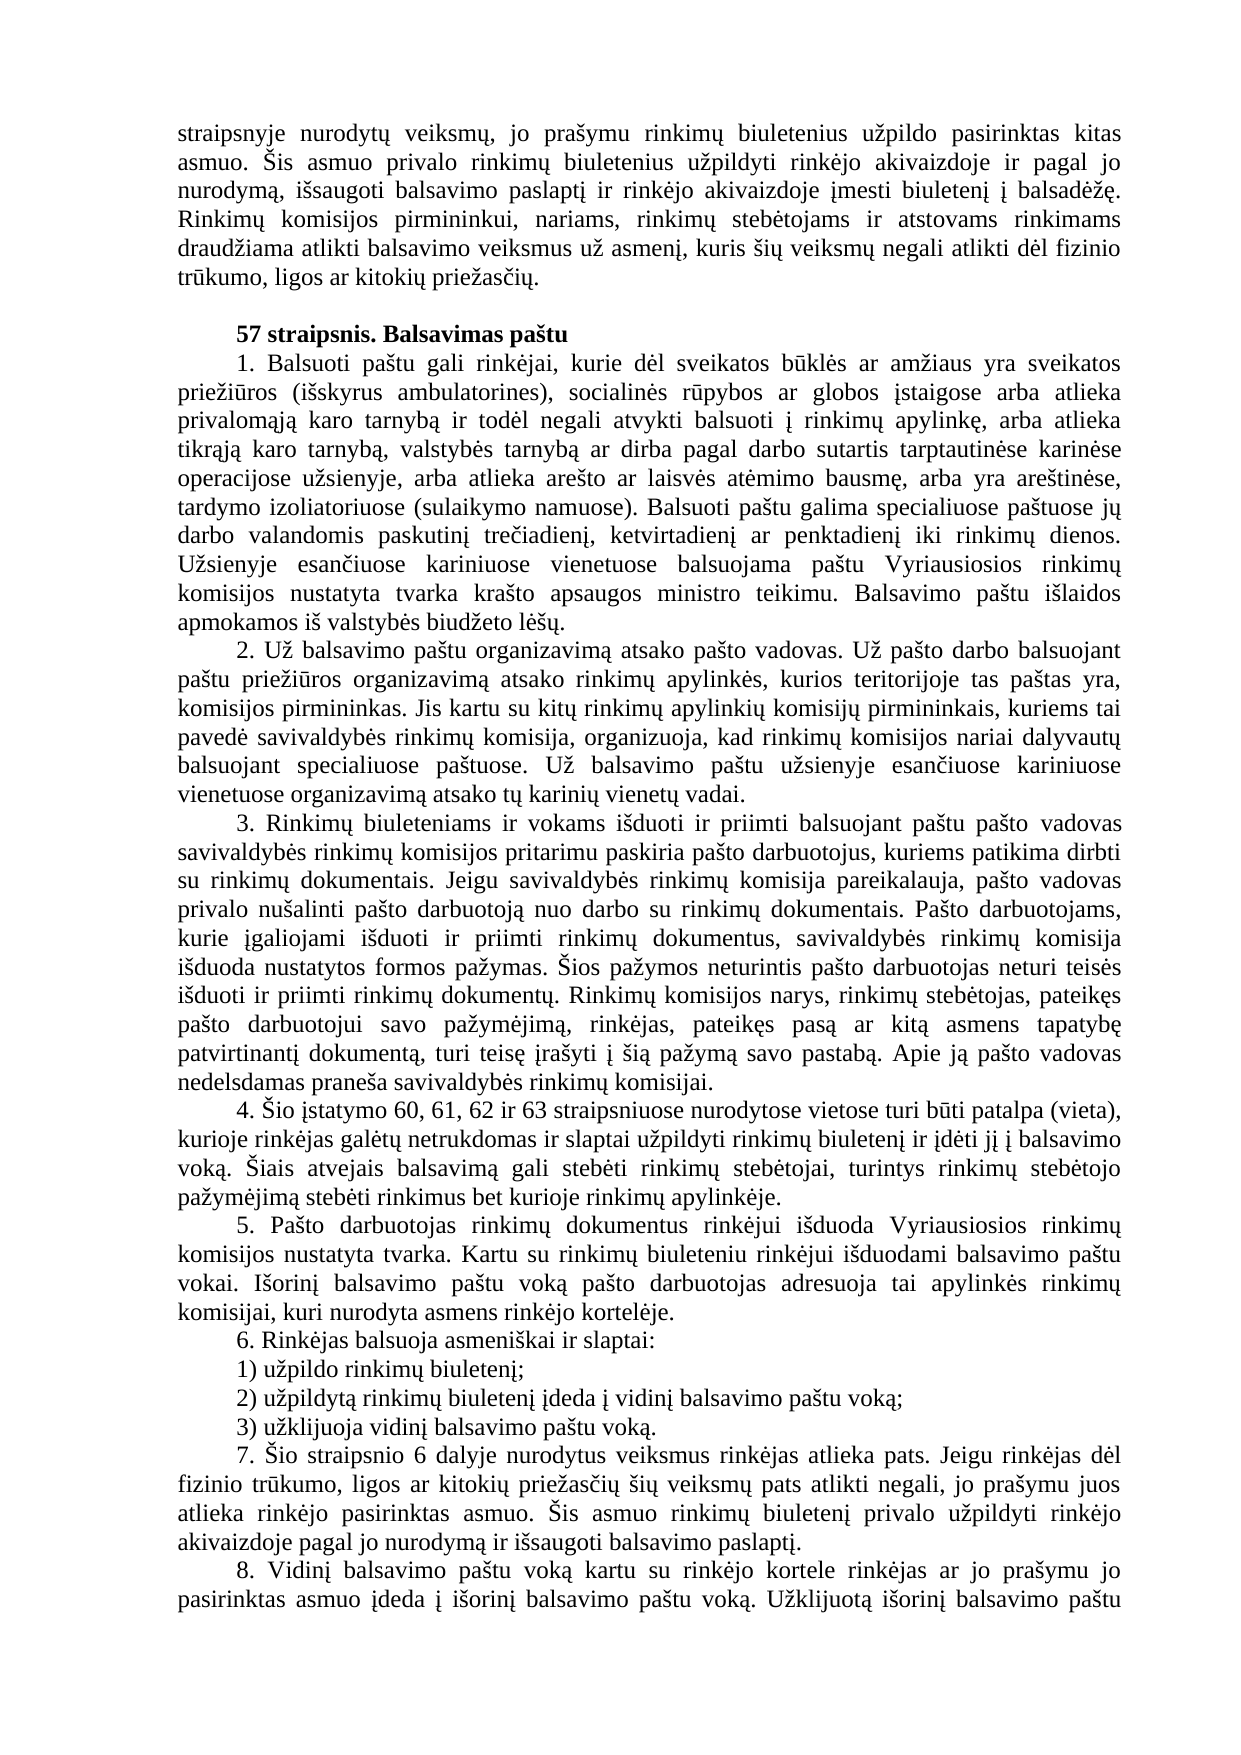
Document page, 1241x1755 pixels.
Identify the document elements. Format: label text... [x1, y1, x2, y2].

text 2) užpildytą rinkimų biuletenį įdeda į vidinį balsavimo paštu voką; [177, 1383, 1122, 1412]
text 7. Šio straipsnio 6 dalyje nurodytus veiksmus rinkėjas atlieka pats. Jeigu rinkėjas dėl fizinio trūkumo, ligos ar kitokių priežasčių šių veiksmų pats atlikti negali, jo prašymu juos atlieka rinkėjo pasirinktas asmuo. Šis asmuo rinkimų biuletenį privalo užpildyti rinkėjo akivaizdoje pagal jo nurodymą ir išsaugoti balsavimo paslaptį. [177, 1441, 1122, 1556]
text 1) užpildo rinkimų biuletenį; [177, 1354, 1122, 1383]
text 5. Pašto darbuotojas rinkimų dokumentus rinkėjui išduoda Vyriausiosios rinkimų komisijos nustatyta tvarka. Kartu su rinkimų biuleteniu rinkėjui išduodami balsavimo paštu vokai. Išorinį balsavimo paštu voką pašto darbuotojas adresuoja tai apylinkės rinkimų komisijai, kuri nurodyta asmens rinkėjo kortelėje. [177, 1211, 1122, 1326]
text 3) užklijuoja vidinį balsavimo paštu voką. [177, 1412, 1122, 1441]
text straipsnyje nurodytų veiksmų, jo prašymu rinkimų biuletenius užpildo pasirinktas kitas asmuo. Šis asmuo privalo rinkimų biuletenius užpildyti rinkėjo akivaizdoje ir pagal jo nurodymą, išsaugoti balsavimo paslaptį ir rinkėjo akivaizdoje įmesti biuletenį į balsadėžę. Rinkimų komisijos pirmininkui, nariams, rinkimų stebėtojams ir atstovams rinkimams draudžiama atlikti balsavimo veiksmus už asmenį, kuris šių veiksmų negali atlikti dėl fizinio trūkumo, ligos ar kitokių priežasčių. [177, 118, 1122, 291]
text 57 straipsnis. Balsavimas paštu [177, 319, 1122, 348]
text 2. Už balsavimo paštu organizavimą atsako pašto vadovas. Už pašto darbo balsuojant paštu priežiūros organizavimą atsako rinkimų apylinkės, kurios teritorijoje tas paštas yra, komisijos pirmininkas. Jis kartu su kitų rinkimų apylinkių komisijų pirmininkais, kuriems tai pavedė savivaldybės rinkimų komisija, organizuoja, kad rinkimų komisijos nariai dalyvautų balsuojant specialiuose paštuose. Už balsavimo paštu užsienyje esančiuose kariniuose vienetuose organizavimą atsako tų karinių vienetų vadai. [177, 636, 1122, 808]
text 8. Vidinį balsavimo paštu voką kartu su rinkėjo kortele rinkėjas ar jo prašymu jo pasirinktas asmuo įdeda į išorinį balsavimo paštu voką. Užklijuotą išorinį balsavimo paštu [177, 1556, 1122, 1613]
text 3. Rinkimų biuleteniams ir vokams išduoti ir priimti balsuojant paštu pašto vadovas savivaldybės rinkimų komisijos pritarimu paskiria pašto darbuotojus, kuriems patikima dirbti su rinkimų dokumentais. Jeigu savivaldybės rinkimų komisija pareikalauja, pašto vadovas privalo nušalinti pašto darbuotoją nuo darbo su rinkimų dokumentais. Pašto darbuotojams, kurie įgaliojami išduoti ir priimti rinkimų dokumentus, savivaldybės rinkimų komisija išduoda nustatytos formos pažymas. Šios pažymos neturintis pašto darbuotojas neturi teisės išduoti ir priimti rinkimų dokumentų. Rinkimų komisijos narys, rinkimų stebėtojas, pateikęs pašto darbuotojui savo pažymėjimą, rinkėjas, pateikęs pasą ar kitą asmens tapatybę patvirtinantį dokumentą, turi teisę įrašyti į šią pažymą savo pastabą. Apie ją pašto vadovas nedelsdamas praneša savivaldybės rinkimų komisijai. [177, 808, 1122, 1096]
text 6. Rinkėjas balsuoja asmeniškai ir slaptai: [177, 1326, 1122, 1354]
text 1. Balsuoti paštu gali rinkėjai, kurie dėl sveikatos būklės ar amžiaus yra sveikatos priežiūros (išskyrus ambulatorines), socialinės rūpybos ar globos įstaigose arba atlieka privalomąją karo tarnybą ir todėl negali atvykti balsuoti į rinkimų apylinkę, arba atlieka tikrąją karo tarnybą, valstybės tarnybą ar dirba pagal darbo sutartis tarptautinėse karinėse operacijose užsienyje, arba atlieka arešto ar laisvės atėmimo bausmę, arba yra areštinėse, tardymo izoliatoriuose (sulaikymo namuose). Balsuoti paštu galima specialiuose paštuose jų darbo valandomis paskutinį trečiadienį, ketvirtadienį ar penktadienį iki rinkimų dienos. Užsienyje esančiuose kariniuose vienetuose balsuojama paštu Vyriausiosios rinkimų komisijos nustatyta tvarka krašto apsaugos ministro teikimu. Balsavimo paštu išlaidos apmokamos iš valstybės biudžeto lėšų. [177, 348, 1122, 636]
text 4. Šio įstatymo 60, 61, 62 ir 63 straipsniuose nurodytose vietose turi būti patalpa (vieta), kurioje rinkėjas galėtų netrukdomas ir slaptai užpildyti rinkimų biuletenį ir įdėti jį į balsavimo voką. Šiais atvejais balsavimą gali stebėti rinkimų stebėtojai, turintys rinkimų stebėtojo pažymėjimą stebėti rinkimus bet kurioje rinkimų apylinkėje. [177, 1096, 1122, 1211]
